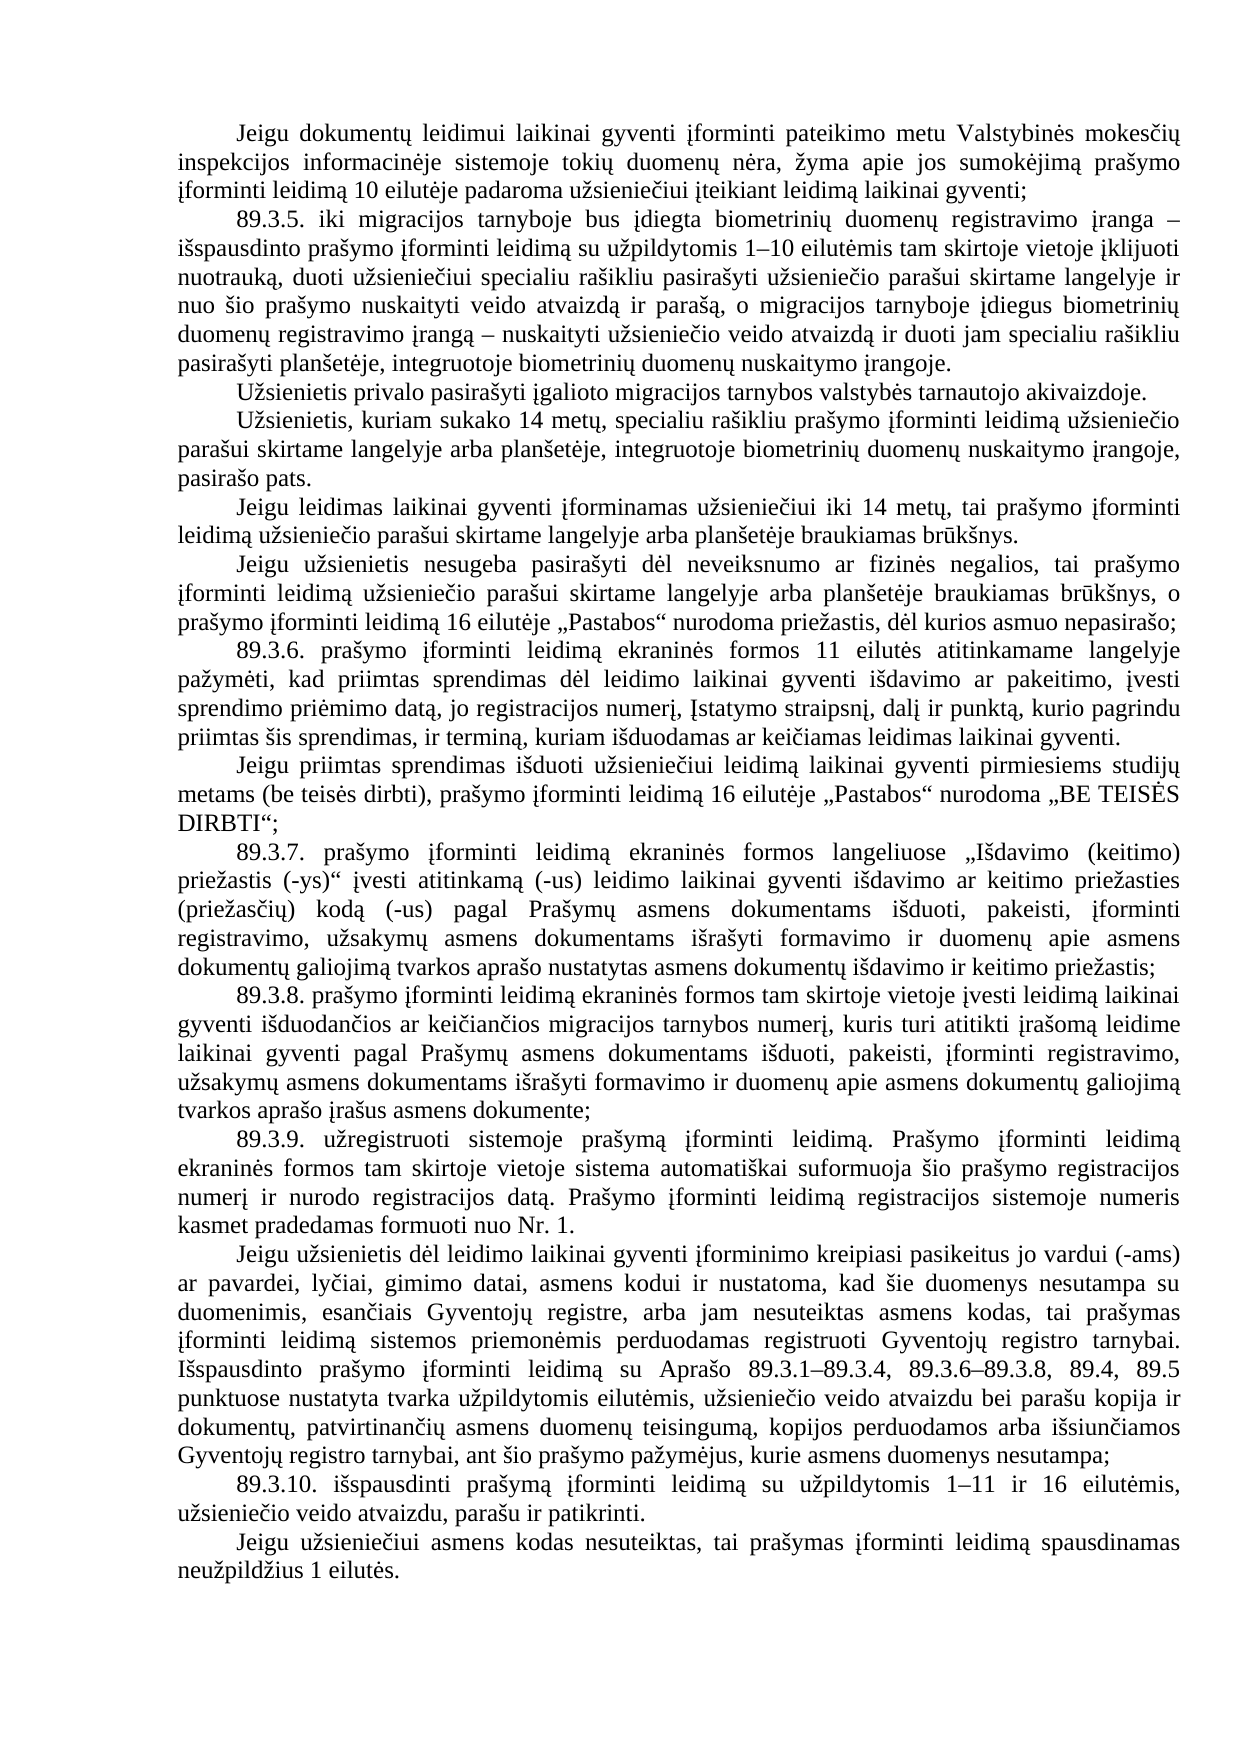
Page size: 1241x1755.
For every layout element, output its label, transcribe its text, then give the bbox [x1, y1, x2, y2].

text 89.3.8. prašymo įforminti leidimą ekraninės formos tam skirtoje vietoje įvesti leidimą laikinai gyventi išduodančios ar keičiančios migracijos tarnybos numerį, kuris turi atitikti įrašomą leidime laikinai gyventi pagal Prašymų asmens dokumentams išduoti, pakeisti, įforminti registravimo, užsakymų asmens dokumentams išrašyti formavimo ir duomenų apie asmens dokumentų galiojimą tvarkos aprašo įrašus asmens dokumente; [177, 981, 1181, 1124]
text Jeigu užsienietis dėl leidimo laikinai gyventi įforminimo kreipiasi pasikeitus jo vardui (-ams) ar pavardei, lyčiai, gimimo datai, asmens kodui ir nustatoma, kad šie duomenys nesutampa su duomenimis, esančiais Gyventojų registre, arba jam nesuteiktas asmens kodas, tai prašymas įforminti leidimą sistemos priemonėmis perduodamas registruoti Gyventojų registro tarnybai. Išspausdinto prašymo įforminti leidimą su Aprašo 89.3.1–89.3.4, 89.3.6–89.3.8, 89.4, 89.5 punktuose nustatyta tvarka užpildytomis eilutėmis, užsieniečio veido atvaizdu bei parašu kopija ir dokumentų, patvirtinančių asmens duomenų teisingumą, kopijos perduodamos arba išsiunčiamos Gyventojų registro tarnybai, ant šio prašymo pažymėjus, kurie asmens duomenys nesutampa; [177, 1239, 1181, 1469]
text Jeigu dokumentų leidimui laikinai gyventi įforminti pateikimo metu Valstybinės mokesčių inspekcijos informacinėje sistemoje tokių duomenų nėra, žyma apie jos sumokėjimą prašymo įforminti leidimą 10 eilutėje padaroma užsieniečiui įteikiant leidimą laikinai gyventi; [177, 118, 1181, 204]
text 89.3.5. iki migracijos tarnyboje bus įdiegta biometrinių duomenų registravimo įranga – išspausdinto prašymo įforminti leidimą su užpildytomis 1–10 eilutėmis tam skirtoje vietoje įklijuoti nuotrauką, duoti užsieniečiui specialiu rašikliu pasirašyti užsieniečio parašui skirtame langelyje ir nuo šio prašymo nuskaityti veido atvaizdą ir parašą, o migracijos tarnyboje įdiegus biometrinių duomenų registravimo įrangą – nuskaityti užsieniečio veido atvaizdą ir duoti jam specialiu rašikliu pasirašyti planšetėje, integruotoje biometrinių duomenų nuskaitymo įrangoje. [177, 204, 1181, 377]
text Jeigu užsienietis nesugeba pasirašyti dėl neveiksnumo ar fizinės negalios, tai prašymo įforminti leidimą užsieniečio parašui skirtame langelyje arba planšetėje braukiamas brūkšnys, o prašymo įforminti leidimą 16 eilutėje „Pastabos“ nurodoma priežastis, dėl kurios asmuo nepasirašo; [177, 549, 1181, 636]
text 89.3.7. prašymo įforminti leidimą ekraninės formos langeliuose „Išdavimo (keitimo) priežastis (-ys)“ įvesti atitinkamą (-us) leidimo laikinai gyventi išdavimo ar keitimo priežasties (priežasčių) kodą (-us) pagal Prašymų asmens dokumentams išduoti, pakeisti, įforminti registravimo, užsakymų asmens dokumentams išrašyti formavimo ir duomenų apie asmens dokumentų galiojimą tvarkos aprašo nustatytas asmens dokumentų išdavimo ir keitimo priežastis; [177, 837, 1181, 981]
text Jeigu leidimas laikinai gyventi įforminamas užsieniečiui iki 14 metų, tai prašymo įforminti leidimą užsieniečio parašui skirtame langelyje arba planšetėje braukiamas brūkšnys. [177, 492, 1181, 549]
text 89.3.10. išspausdinti prašymą įforminti leidimą su užpildytomis 1–11 ir 16 eilutėmis, užsieniečio veido atvaizdu, parašu ir patikrinti. [177, 1469, 1181, 1527]
text Jeigu priimtas sprendimas išduoti užsieniečiui leidimą laikinai gyventi pirmiesiems studijų metams (be teisės dirbti), prašymo įforminti leidimą 16 eilutėje „Pastabos“ nurodoma „BE TEISĖS DIRBTI“; [177, 751, 1181, 837]
text Užsienietis, kuriam sukako 14 metų, specialiu rašikliu prašymo įforminti leidimą užsieniečio parašui skirtame langelyje arba planšetėje, integruotoje biometrinių duomenų nuskaitymo įrangoje, pasirašo pats. [177, 406, 1181, 492]
text 89.3.9. užregistruoti sistemoje prašymą įforminti leidimą. Prašymo įforminti leidimą ekraninės formos tam skirtoje vietoje sistema automatiškai suformuoja šio prašymo registracijos numerį ir nurodo registracijos datą. Prašymo įforminti leidimą registracijos sistemoje numeris kasmet pradedamas formuoti nuo Nr. 1. [177, 1124, 1181, 1239]
text Jeigu užsieniečiui asmens kodas nesuteiktas, tai prašymas įforminti leidimą spausdinamas neužpildžius 1 eilutės. [177, 1527, 1181, 1584]
text Užsienietis privalo pasirašyti įgalioto migracijos tarnybos valstybės tarnautojo akivaizdoje. [177, 377, 1181, 406]
text 89.3.6. prašymo įforminti leidimą ekraninės formos 11 eilutės atitinkamame langelyje pažymėti, kad priimtas sprendimas dėl leidimo laikinai gyventi išdavimo ar pakeitimo, įvesti sprendimo priėmimo datą, jo registracijos numerį, Įstatymo straipsnį, dalį ir punktą, kurio pagrindu priimtas šis sprendimas, ir terminą, kuriam išduodamas ar keičiamas leidimas laikinai gyventi. [177, 636, 1181, 751]
